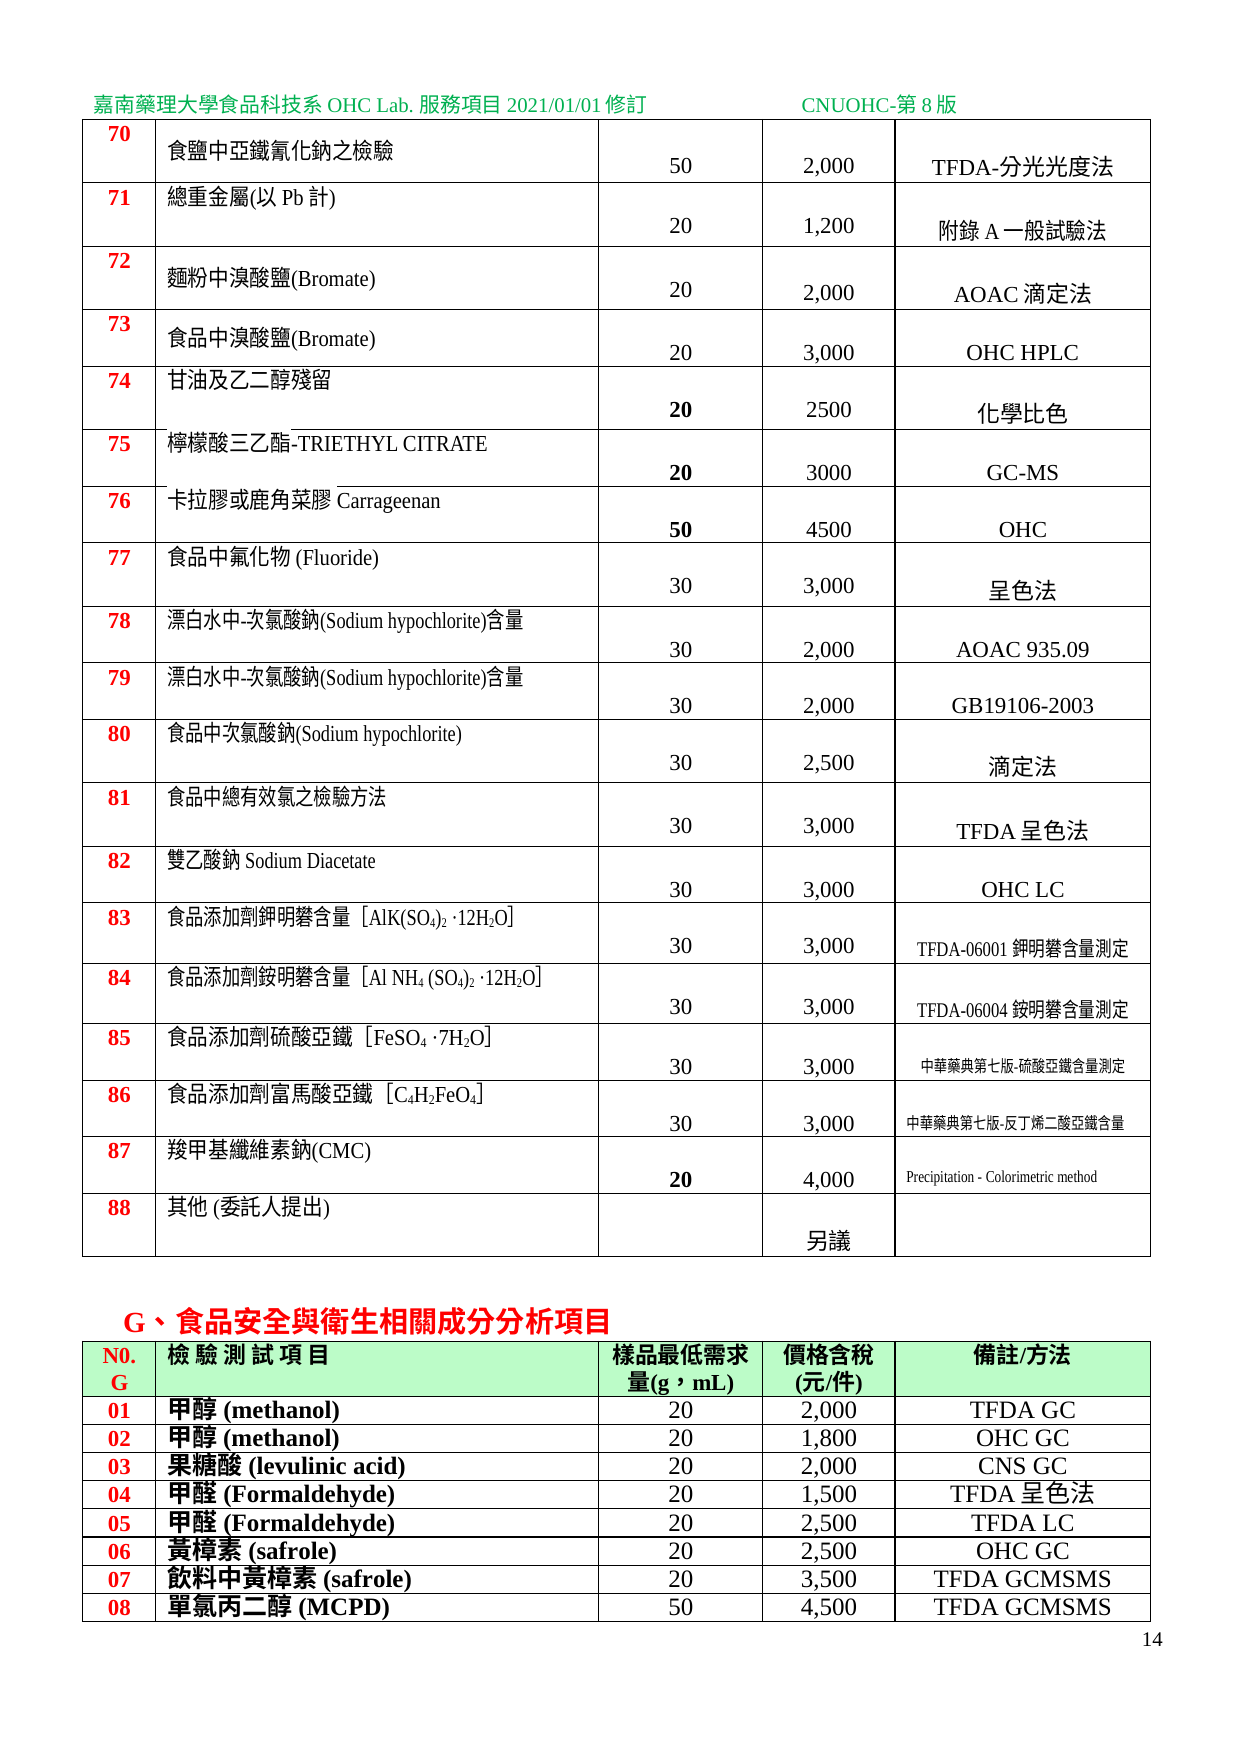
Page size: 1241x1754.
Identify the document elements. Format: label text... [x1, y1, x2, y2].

table_cell 2,500 [763, 720, 894, 782]
table_cell 77 [83, 543, 155, 606]
table_cell 30 [599, 1081, 762, 1136]
table_cell 化學比色 [896, 367, 1150, 429]
table_cell 3000 [763, 430, 894, 486]
table_cell 甲醇 (methanol) [156, 1425, 598, 1452]
table_cell 80 [83, 720, 155, 782]
table_cell 30 [599, 1024, 762, 1080]
table_cell 01 [83, 1397, 155, 1424]
table_cell 30 [599, 607, 762, 662]
table_cell 74 [83, 367, 155, 429]
table_cell OHC GC [896, 1538, 1150, 1564]
table_header 檢 驗 測 試 項 目 [156, 1342, 598, 1396]
table_cell 食品中總有效氯之檢驗方法 [156, 783, 598, 846]
table_cell 75 [83, 430, 155, 486]
table_cell 88 [83, 1194, 155, 1256]
table_cell 71 [83, 183, 155, 246]
table_cell 中華藥典第七版-反丁烯二酸亞鐵含量 [896, 1081, 1150, 1136]
table_cell 甲醇 (methanol) [156, 1397, 598, 1424]
table_cell OHC [896, 487, 1150, 542]
table_cell 2,000 [763, 663, 894, 719]
table_cell 76 [83, 487, 155, 542]
text G、食品安全與衛生相關成分分析項目 [94, 1299, 1162, 1341]
table_cell 3,000 [763, 903, 894, 963]
table_cell 4,500 [763, 1594, 894, 1621]
table_cell 食品中氟化物 (Fluoride) [156, 543, 598, 606]
table_cell 中華藥典第七版-硫酸亞鐵含量測定 [896, 1024, 1150, 1080]
table_header 備註/方法 [896, 1342, 1150, 1396]
table_cell 20 [599, 1509, 762, 1536]
table_cell 20 [599, 310, 762, 366]
table_cell 甲醛 (Formaldehyde) [156, 1509, 598, 1536]
table_cell 85 [83, 1024, 155, 1080]
table_cell 30 [599, 663, 762, 719]
table_cell 87 [83, 1137, 155, 1193]
table_cell 08 [83, 1594, 155, 1621]
table_cell 02 [83, 1425, 155, 1452]
table_cell 黃樟素 (safrole) [156, 1538, 598, 1564]
table_cell 20 [599, 1137, 762, 1193]
table_cell 05 [83, 1509, 155, 1536]
table_cell 03 [83, 1453, 155, 1480]
table_cell 食品中次氯酸鈉(Sodium hypochlorite) [156, 720, 598, 782]
table_cell 78 [83, 607, 155, 662]
table_cell 3,000 [763, 847, 894, 902]
table_cell TFDA-分光光度法 [896, 120, 1150, 182]
table_cell 3,000 [763, 1024, 894, 1080]
table_cell TFDA呈色法 [896, 1481, 1150, 1508]
table_cell 其他 (委託人提出) [156, 1194, 598, 1256]
table_cell 20 [599, 1538, 762, 1564]
table_cell 漂白水中-次氯酸鈉(Sodium hypochlorite)含量 [156, 663, 598, 719]
table_cell 檸檬酸三乙酯-TRIETHYL CITRATE [156, 430, 598, 486]
table_cell 30 [599, 964, 762, 1023]
table_cell AOAC滴定法 [896, 247, 1150, 309]
table_cell 滴定法 [896, 720, 1150, 782]
table_cell 06 [83, 1538, 155, 1564]
table_cell 食鹽中亞鐵氰化鈉之檢驗 [156, 120, 598, 182]
table_cell 20 [599, 1453, 762, 1480]
table_cell 70 [83, 120, 155, 182]
table_cell 73 [83, 310, 155, 366]
table_cell 30 [599, 720, 762, 782]
table_header 價格含稅 (元/件) [763, 1342, 894, 1396]
table_cell TFDA LC [896, 1509, 1150, 1536]
table_cell 20 [599, 430, 762, 486]
table_cell 2,000 [763, 247, 894, 309]
table_cell 麵粉中溴酸鹽(Bromate) [156, 247, 598, 309]
table_cell 20 [599, 1425, 762, 1452]
table_cell 食品添加劑鉀明礬含量［AlK(SO4)2 ·12H2O］ [156, 903, 598, 963]
table_cell 83 [83, 903, 155, 963]
table_cell 30 [599, 903, 762, 963]
table_cell TFDA GCMSMS [896, 1594, 1150, 1621]
table_cell 72 [83, 247, 155, 309]
table_cell 20 [599, 1397, 762, 1424]
table_cell 81 [83, 783, 155, 846]
table_cell 2,000 [763, 1397, 894, 1424]
table_cell GC-MS [896, 430, 1150, 486]
table_cell TFDA GCMSMS [896, 1566, 1150, 1593]
table_cell 20 [599, 367, 762, 429]
table_cell 82 [83, 847, 155, 902]
table_cell 50 [599, 120, 762, 182]
table_cell [599, 1194, 762, 1256]
table_cell 3,000 [763, 964, 894, 1023]
table_cell 2,000 [763, 120, 894, 182]
table_cell 2500 [763, 367, 894, 429]
table_cell 07 [83, 1566, 155, 1593]
table_cell 甲醛 (Formaldehyde) [156, 1481, 598, 1508]
table_cell CNS GC [896, 1453, 1150, 1480]
table_cell OHC LC [896, 847, 1150, 902]
table_cell 84 [83, 964, 155, 1023]
table_cell 1,200 [763, 183, 894, 246]
table_cell 20 [599, 183, 762, 246]
table_cell 總重金屬(以Pb計) [156, 183, 598, 246]
table_cell TFDA-06004銨明礬含量測定 [896, 964, 1150, 1023]
table_cell 漂白水中-次氯酸鈉(Sodium hypochlorite)含量 [156, 607, 598, 662]
table_cell 食品中溴酸鹽(Bromate) [156, 310, 598, 366]
table_cell OHC GC [896, 1425, 1150, 1452]
table_cell 1,800 [763, 1425, 894, 1452]
table_cell 甘油及乙二醇殘留 [156, 367, 598, 429]
table_cell 30 [599, 783, 762, 846]
table_cell 20 [599, 1481, 762, 1508]
table_cell 食品添加劑銨明礬含量［Al NH4 (SO4)2 ·12H2O］ [156, 964, 598, 1023]
table_cell TFDA-06001鉀明礬含量測定 [896, 903, 1150, 963]
table_cell 2,000 [763, 607, 894, 662]
table_cell AOAC 935.09 [896, 607, 1150, 662]
table_cell 2,500 [763, 1538, 894, 1564]
table_cell 雙乙酸鈉Sodium Diacetate [156, 847, 598, 902]
table_cell 86 [83, 1081, 155, 1136]
table_cell 卡拉膠或鹿角菜膠Carrageenan [156, 487, 598, 542]
table_cell 3,500 [763, 1566, 894, 1593]
table_cell 3,000 [763, 783, 894, 846]
table_cell 羧甲基纖維素鈉(CMC) [156, 1137, 598, 1193]
table_cell 飲料中黃樟素 (safrole) [156, 1566, 598, 1593]
table_cell 3,000 [763, 1081, 894, 1136]
table_cell 果糖酸 (levulinic acid) [156, 1453, 598, 1480]
table_cell 50 [599, 487, 762, 542]
table_cell OHC HPLC [896, 310, 1150, 366]
table_cell Precipitation - Colorimetric method [896, 1137, 1150, 1193]
table_cell 1,500 [763, 1481, 894, 1508]
table_cell 30 [599, 847, 762, 902]
table_cell 4500 [763, 487, 894, 542]
table_cell 79 [83, 663, 155, 719]
table_cell 食品添加劑硫酸亞鐵［FeSO4 ·7H2O］ [156, 1024, 598, 1080]
table_cell 2,000 [763, 1453, 894, 1480]
table_cell 50 [599, 1594, 762, 1621]
table_cell 04 [83, 1481, 155, 1508]
table_cell 30 [599, 543, 762, 606]
table_cell [896, 1194, 1150, 1256]
table_cell 3,000 [763, 310, 894, 366]
table_cell 4,000 [763, 1137, 894, 1193]
table_cell 另議 [763, 1194, 894, 1256]
table_cell 20 [599, 247, 762, 309]
table_cell 2,500 [763, 1509, 894, 1536]
table_cell 20 [599, 1566, 762, 1593]
table_cell 呈色法 [896, 543, 1150, 606]
table_cell 食品添加劑富馬酸亞鐵［C4H2FeO4］ [156, 1081, 598, 1136]
table_cell TFDA GC [896, 1397, 1150, 1424]
table_header N0. G [83, 1342, 155, 1396]
table_cell GB19106-2003 [896, 663, 1150, 719]
table_cell TFDA呈色法 [896, 783, 1150, 846]
table_cell 附錄A一般試驗法 [896, 183, 1150, 246]
table_cell 3,000 [763, 543, 894, 606]
table_header 樣品最低需求量(g，mL) [599, 1342, 762, 1396]
table_cell 單氯丙二醇 (MCPD) [156, 1594, 598, 1621]
